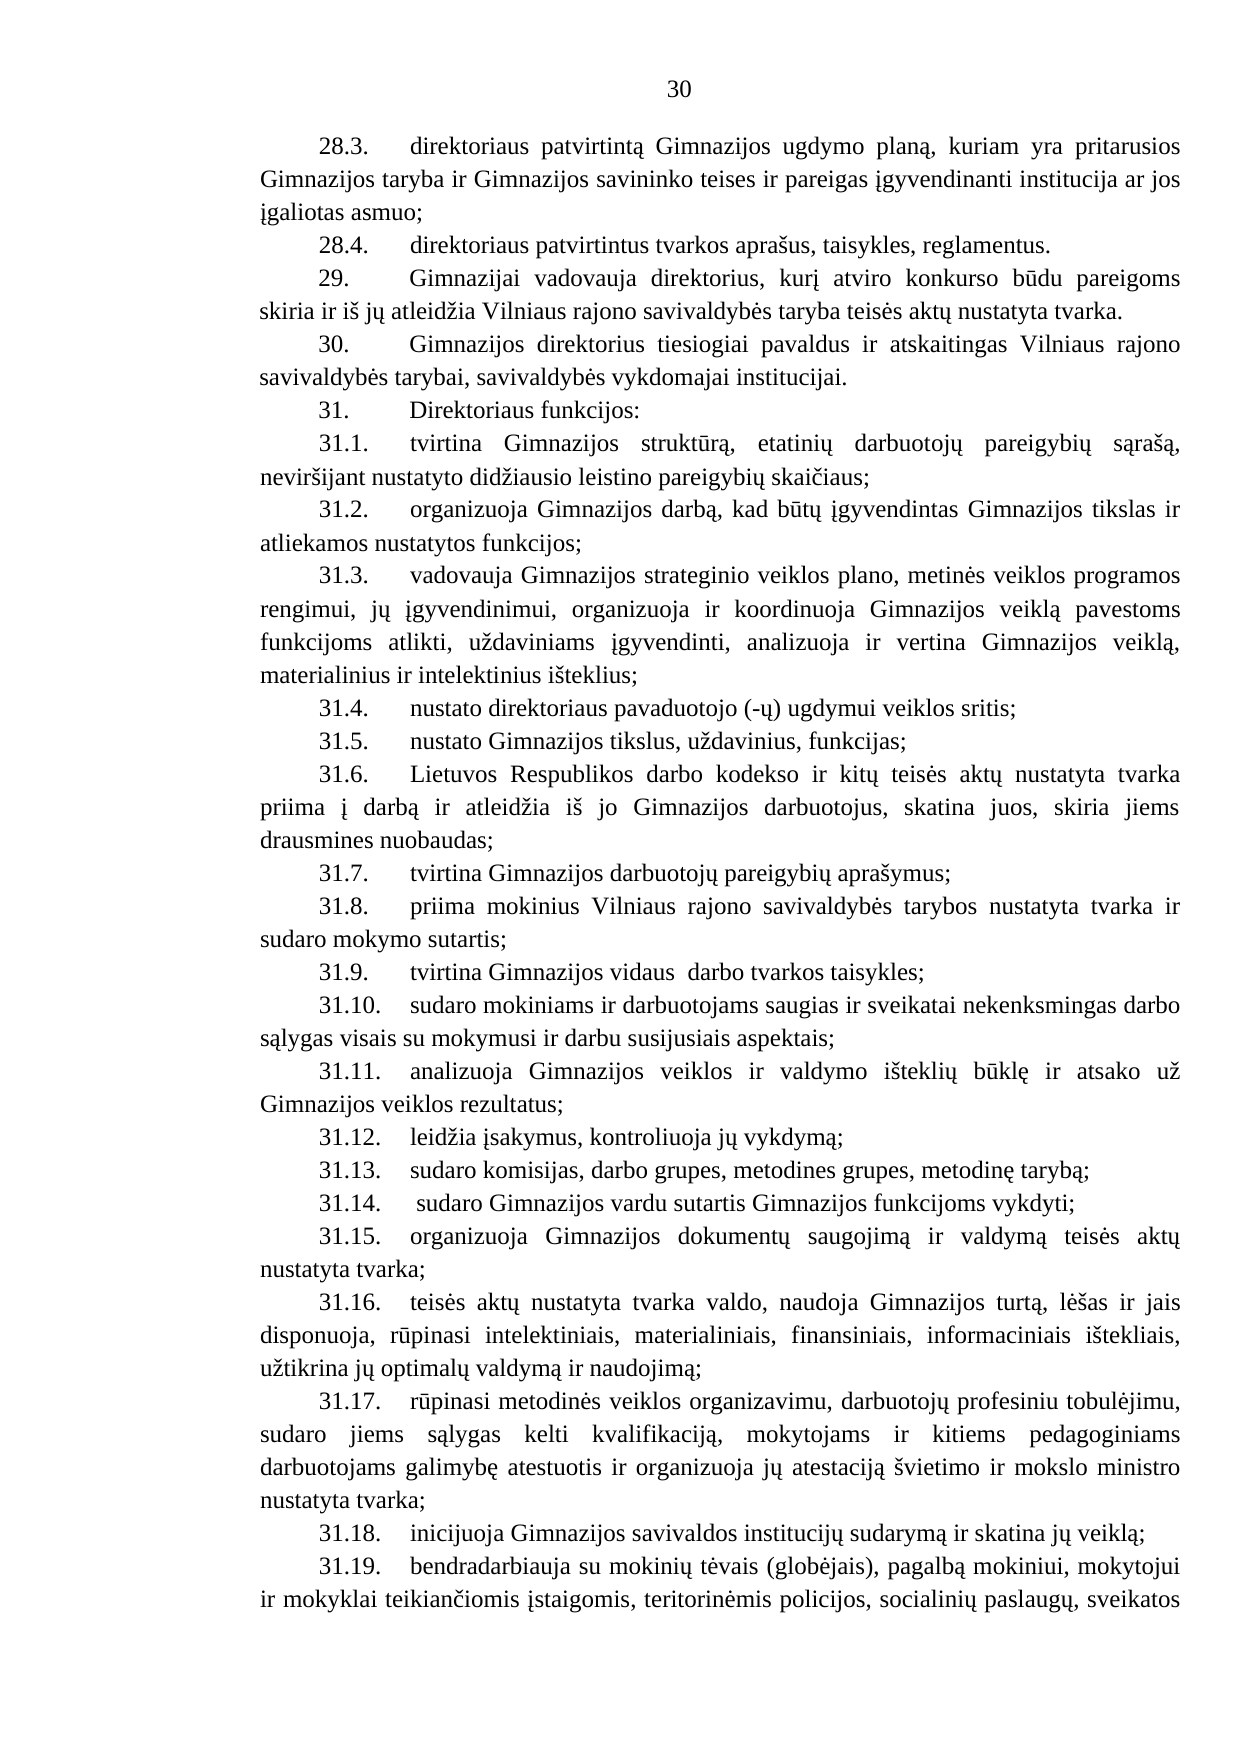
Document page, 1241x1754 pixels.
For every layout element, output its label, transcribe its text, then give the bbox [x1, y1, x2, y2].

text 30. Gimnazijos direktorius tiesiogiai pavaldus ir atskaitingas Vilniaus rajono savivaldybės tarybai, savivaldybės vykdomajai institucijai. [259, 329, 1181, 391]
text 31.12. leidžia įsakymus, kontroliuoja jų vykdymą; [260, 1122, 1181, 1151]
text 31.11. analizuoja Gimnazijos veiklos ir valdymo išteklių būklę ir atsako už Gimnazijos veiklos rezultatus; [260, 1056, 1181, 1118]
text 31.14. sudaro Gimnazijos vardu sutartis Gimnazijos funkcijoms vykdyti; [260, 1188, 1181, 1217]
text 31.13. sudaro komisijas, darbo grupes, metodines grupes, metodinę tarybą; [260, 1155, 1181, 1184]
text 31.7. tvirtina Gimnazijos darbuotojų pareigybių aprašymus; [260, 858, 1181, 887]
text 31.1. tvirtina Gimnazijos struktūrą, etatinių darbuotojų pareigybių sąrašą, neviršijant nustatyto didžiausio leistino pareigybių skaičiaus; [260, 428, 1181, 490]
text 28.3. direktoriaus patvirtintą Gimnazijos ugdymo planą, kuriam yra pritarusios Gimnazijos taryba ir Gimnazijos savininko teises ir pareigas įgyvendinanti institucija ar jos įgaliotas asmuo; [260, 131, 1181, 226]
text 31.9. tvirtina Gimnazijos vidaus darbo tvarkos taisykles; [260, 957, 1181, 986]
text 31.18. inicijuoja Gimnazijos savivaldos institucijų sudarymą ir skatina jų veiklą; [260, 1518, 1181, 1547]
text 31.5. nustato Gimnazijos tikslus, uždavinius, funkcijas; [260, 726, 1181, 754]
text 31.16. teisės aktų nustatyta tvarka valdo, naudoja Gimnazijos turtą, lėšas ir jais disponuoja, rūpinasi intelektiniais, materialiniais, finansiniais, informaciniais ištekliais, užtikrina jų optimalų valdymą ir naudojimą; [260, 1287, 1181, 1382]
text 29. Gimnazijai vadovauja direktorius, kurį atviro konkurso būdu pareigoms skiria ir iš jų atleidžia Vilniaus rajono savivaldybės taryba teisės aktų nustatyta tvarka. [259, 263, 1181, 325]
text 31.10. sudaro mokiniams ir darbuotojams saugias ir sveikatai nekenksmingas darbo sąlygas visais su mokymusi ir darbu susijusiais aspektais; [260, 990, 1181, 1052]
text 28.4. direktoriaus patvirtintus tvarkos aprašus, taisykles, reglamentus. [260, 230, 1181, 259]
text 31.17. rūpinasi metodinės veiklos organizavimu, darbuotojų profesiniu tobulėjimu, sudaro jiems sąlygas kelti kvalifikaciją, mokytojams ir kitiems pedagoginiams darbuotojams galimybę atestuotis ir organizuoja jų atestaciją švietimo ir mokslo ministro nustatyta tvarka; [260, 1386, 1181, 1514]
text 31. Direktoriaus funkcijos: [259, 396, 1181, 424]
text 31.8. priima mokinius Vilniaus rajono savivaldybės tarybos nustatyta tvarka ir sudaro mokymo sutartis; [260, 891, 1181, 953]
text 31.6. Lietuvos Respublikos darbo kodekso ir kitų teisės aktų nustatyta tvarka priima į darbą ir atleidžia iš jo Gimnazijos darbuotojus, skatina juos, skiria jiems drausmines nuobaudas; [260, 759, 1181, 853]
text 31.4. nustato direktoriaus pavaduotojo (-ų) ugdymui veiklos sritis; [260, 693, 1181, 721]
text 31.2. organizuoja Gimnazijos darbą, kad būtų įgyvendintas Gimnazijos tikslas ir atliekamos nustatytos funkcijos; [260, 494, 1181, 556]
text 31.3. vadovauja Gimnazijos strateginio veiklos plano, metinės veiklos programos rengimui, jų įgyvendinimui, organizuoja ir koordinuoja Gimnazijos veiklą pavestoms funkcijoms atlikti, uždaviniams įgyvendinti, analizuoja ir vertina Gimnazijos veiklą, materialinius ir intelektinius išteklius; [260, 561, 1181, 688]
text 31.19. bendradarbiauja su mokinių tėvais (globėjais), pagalbą mokiniui, mokytojui ir mokyklai teikiančiomis įstaigomis, teritorinėmis policijos, socialinių paslaugų, sveikatos [260, 1551, 1181, 1613]
text 31.15. organizuoja Gimnazijos dokumentų saugojimą ir valdymą teisės aktų nustatyta tvarka; [260, 1221, 1181, 1283]
